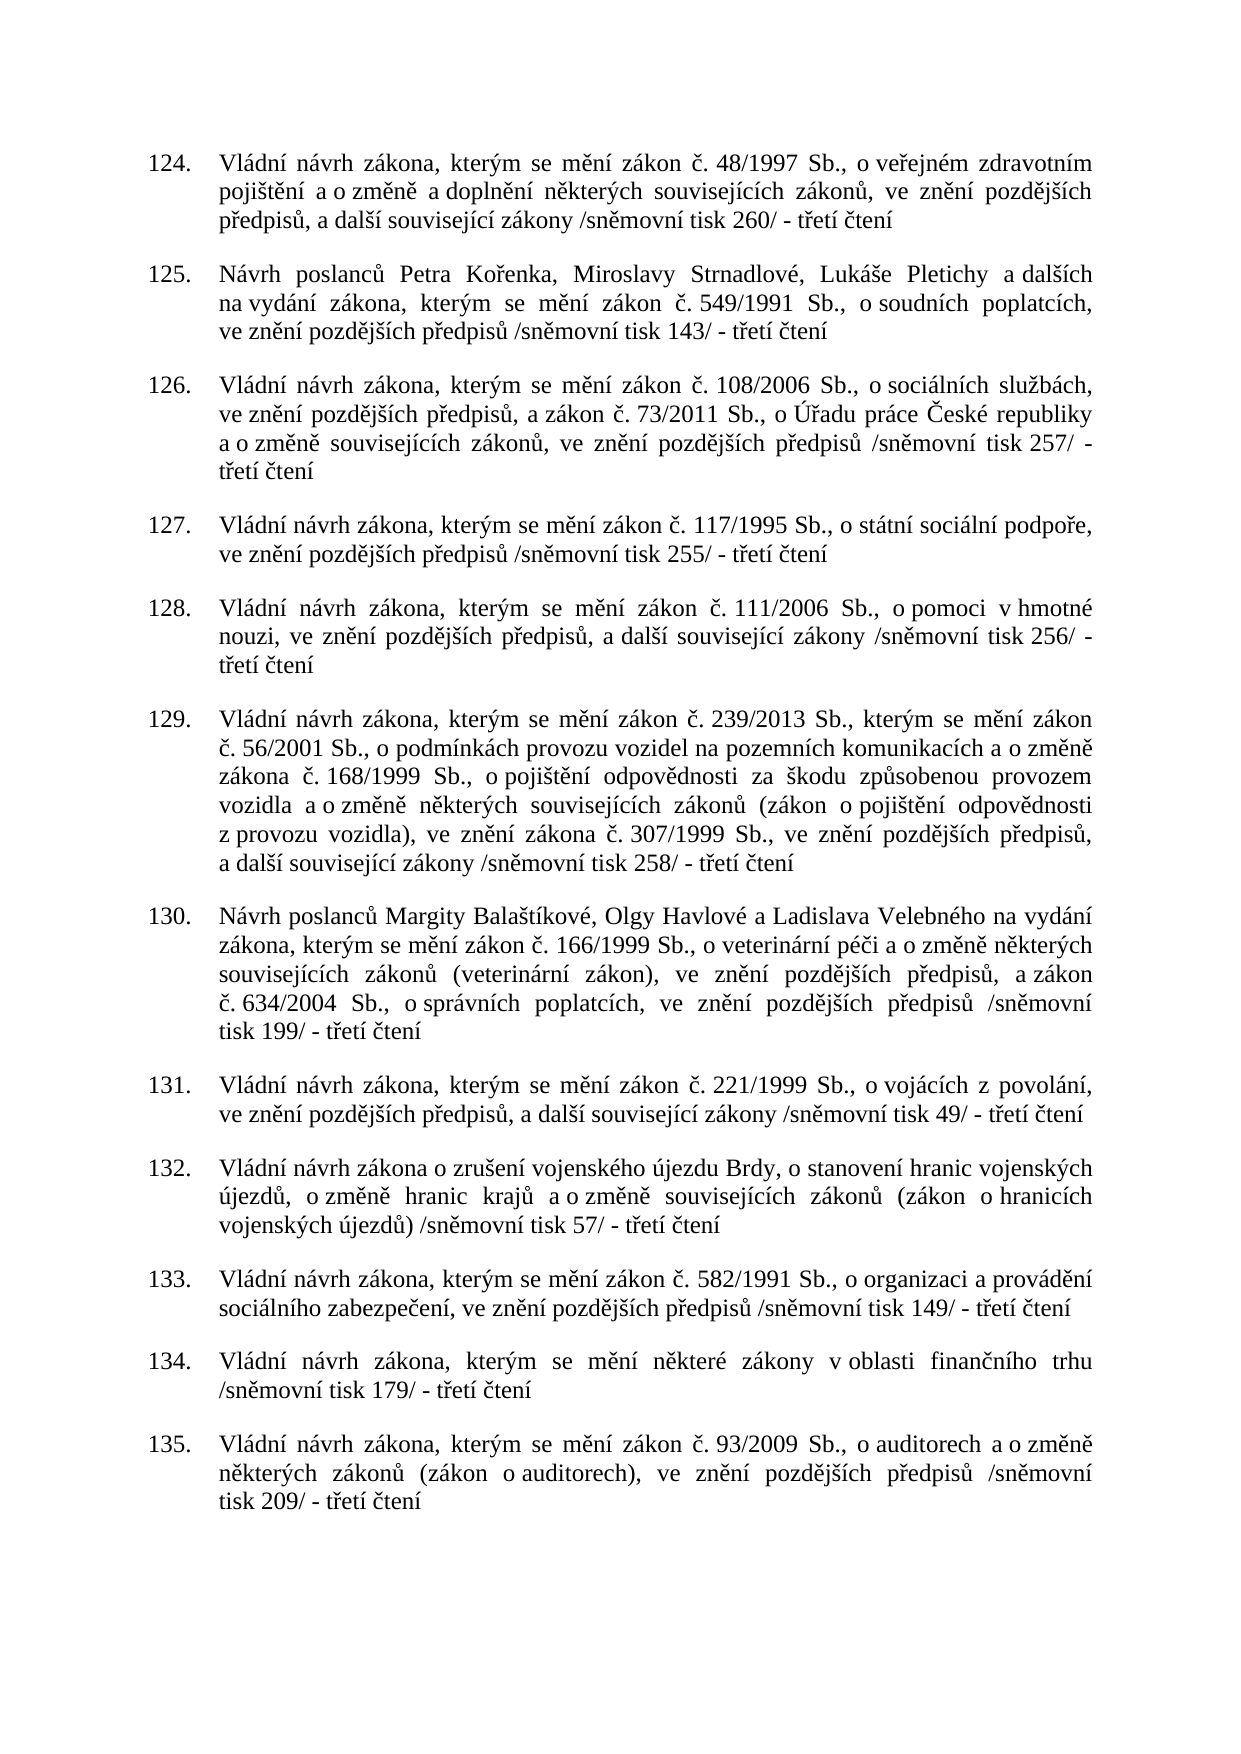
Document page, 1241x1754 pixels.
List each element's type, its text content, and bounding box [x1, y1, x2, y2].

text 127. Vládní návrh zákona, kterým se mění zákon č. 117/1995 Sb., o státní sociální podpoře, ve znění pozdějších předpisů /sněmovní tisk 255/ - třetí čtení [148, 510, 1093, 568]
text 129. Vládní návrh zákona, kterým se mění zákon č. 239/2013 Sb., kterým se mění zákon č. 56/2001 Sb., o podmínkách provozu vozidel na pozemních komunikacích a o změně zákona č. 168/1999 Sb., o pojištění odpovědnosti za škodu způsobenou provozem vozidla a o změně některých souvisejících zákonů (zákon o pojištění odpovědnosti z provozu vozidla), ve znění zákona č. 307/1999 Sb., ve znění pozdějších předpisů, a další související zákony /sněmovní tisk 258/ - třetí čtení [148, 704, 1093, 876]
text 134. Vládní návrh zákona, kterým se mění některé zákony v oblasti finančního trhu /sněmovní tisk 179/ - třetí čtení [148, 1346, 1093, 1404]
text 132. Vládní návrh zákona o zrušení vojenského újezdu Brdy, o stanovení hranic vojenských újezdů, o změně hranic krajů a o změně souvisejících zákonů (zákon o hranicích vojenských újezdů) /sněmovní tisk 57/ - třetí čtení [148, 1153, 1093, 1239]
text 133. Vládní návrh zákona, kterým se mění zákon č. 582/1991 Sb., o organizaci a provádění sociálního zabezpečení, ve znění pozdějších předpisů /sněmovní tisk 149/ - třetí čtení [148, 1264, 1093, 1321]
text 126. Vládní návrh zákona, kterým se mění zákon č. 108/2006 Sb., o sociálních službách, ve znění pozdějších předpisů, a zákon č. 73/2011 Sb., o Úřadu práce České republiky a o změně souvisejících zákonů, ve znění pozdějších předpisů /sněmovní tisk 257/ - třetí čtení [148, 370, 1093, 485]
text 124. Vládní návrh zákona, kterým se mění zákon č. 48/1997 Sb., o veřejném zdravotním pojištění a o změně a doplnění některých souvisejících zákonů, ve znění pozdějších předpisů, a další související zákony /sněmovní tisk 260/ - třetí čtení [148, 148, 1093, 234]
text 135. Vládní návrh zákona, kterým se mění zákon č. 93/2009 Sb., o auditorech a o změně některých zákonů (zákon o auditorech), ve znění pozdějších předpisů /sněmovní tisk 209/ - třetí čtení [148, 1429, 1093, 1515]
text 125. Návrh poslanců Petra Kořenka, Miroslavy Strnadlové, Lukáše Pletichy a dalších na vydání zákona, kterým se mění zákon č. 549/1991 Sb., o soudních poplatcích, ve znění pozdějších předpisů /sněmovní tisk 143/ - třetí čtení [148, 259, 1093, 345]
text 130. Návrh poslanců Margity Balaštíkové, Olgy Havlové a Ladislava Velebného na vydání zákona, kterým se mění zákon č. 166/1999 Sb., o veterinární péči a o změně některých souvisejících zákonů (veterinární zákon), ve znění pozdějších předpisů, a zákon č. 634/2004 Sb., o správních poplatcích, ve znění pozdějších předpisů /sněmovní tisk 199/ - třetí čtení [148, 901, 1093, 1045]
text 131. Vládní návrh zákona, kterým se mění zákon č. 221/1999 Sb., o vojácích z povolání, ve znění pozdějších předpisů, a další související zákony /sněmovní tisk 49/ - třetí čtení [148, 1070, 1093, 1128]
text 128. Vládní návrh zákona, kterým se mění zákon č. 111/2006 Sb., o pomoci v hmotné nouzi, ve znění pozdějších předpisů, a další související zákony /sněmovní tisk 256/ - třetí čtení [148, 593, 1093, 679]
